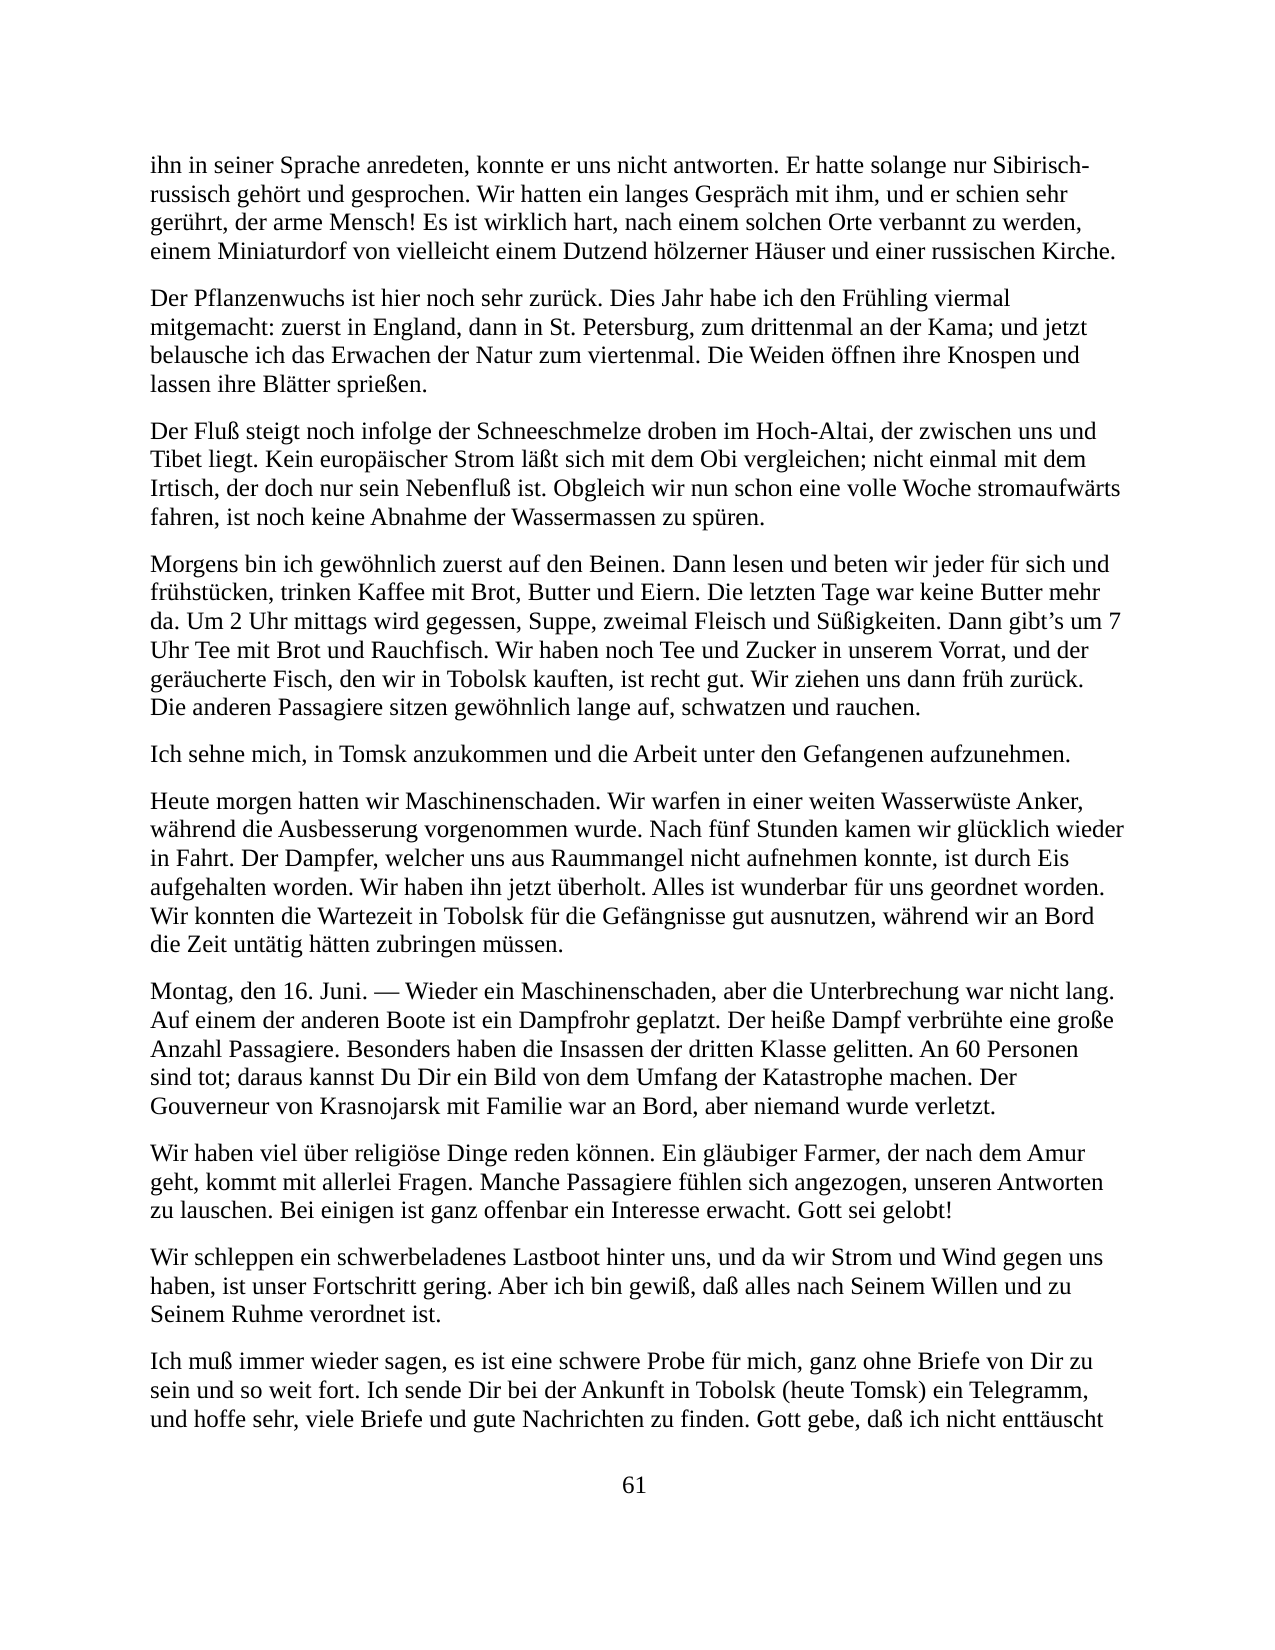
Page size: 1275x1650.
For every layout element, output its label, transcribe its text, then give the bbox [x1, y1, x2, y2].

text Wir haben viel über religiöse Dinge reden können. Ein gläubiger Farmer, der nach dem Amur geht, kommt mit allerlei Fragen. Manche Passagiere fühlen sich angezogen, unseren Antworten zu lauschen. Bei einigen ist ganz offenbar ein Interesse erwacht. Gott sei gelobt! [150, 1138, 1125, 1224]
text Der Pflanzenwuchs ist hier noch sehr zurück. Dies Jahr habe ich den Frühling viermal mitgemacht: zuerst in England, dann in St. Petersburg, zum drittenmal an der Kama; und jetzt belausche ich das Erwachen der Natur zum viertenmal. Die Weiden öffnen ihre Knospen und lassen ihre Blätter sprießen. [150, 283, 1125, 398]
text Morgens bin ich gewöhnlich zuerst auf den Beinen. Dann lesen und beten wir jeder für sich und frühstücken, trinken Kaffee mit Brot, Butter und Eiern. Die letzten Tage war keine Butter mehr da. Um 2 Uhr mittags wird gegessen, Suppe, zweimal Fleisch und Süßigkeiten. Dann gibt’s um 7 Uhr Tee mit Brot und Rauchfisch. Wir haben noch Tee und Zucker in unserem Vorrat, und der geräucherte Fisch, den wir in Tobolsk kauften, ist recht gut. Wir ziehen uns dann früh zurück. Die anderen Passagiere sitzen gewöhnlich lange auf, schwatzen und rauchen. [150, 549, 1125, 721]
text Montag, den 16. Juni. — Wieder ein Maschinenschaden, aber die Unterbrechung war nicht lang. Auf einem der anderen Boote ist ein Dampfrohr geplatzt. Der heiße Dampf verbrühte eine große Anzahl Passagiere. Besonders haben die Insassen der dritten Klasse gelitten. An 60 Personen sind tot; daraus kannst Du Dir ein Bild von dem Umfang der Katastrophe machen. Der Gouverneur von Krasnojarsk mit Familie war an Bord, aber niemand wurde verletzt. [150, 976, 1125, 1120]
text Ich muß immer wieder sagen, es ist eine schwere Probe für mich, ganz ohne Briefe von Dir zu sein und so weit fort. Ich sende Dir bei der Ankunft in Tobolsk (heute Tomsk) ein Telegramm, und hoffe sehr, viele Briefe und gute Nachrichten zu finden. Gott gebe, daß ich nicht enttäuscht [150, 1346, 1125, 1432]
text Ich sehne mich, in Tomsk anzukommen und die Arbeit unter den Gefangenen aufzunehmen. [150, 739, 1125, 768]
text Heute morgen hatten wir Maschinenschaden. Wir warfen in einer weiten Wasserwüste Anker, während die Ausbesserung vorgenommen wurde. Nach fünf Stunden kamen wir glücklich wieder in Fahrt. Der Dampfer, welcher uns aus Raummangel nicht aufnehmen konnte, ist durch Eis aufgehalten worden. Wir haben ihn jetzt überholt. Alles ist wunderbar für uns geordnet worden. Wir konnten die Wartezeit in Tobolsk für die Gefängnisse gut ausnutzen, während wir an Bord die Zeit untätig hätten zubringen müssen. [150, 786, 1125, 958]
text Wir schleppen ein schwerbeladenes Lastboot hinter uns, und da wir Strom und Wind gegen uns haben, ist unser Fortschritt gering. Aber ich bin gewiß, daß alles nach Seinem Willen und zu Seinem Ruhme verordnet ist. [150, 1242, 1125, 1328]
text ihn in seiner Sprache anredeten, konnte er uns nicht antworten. Er hatte solange nur Sibirisch-russisch gehört und gesprochen. Wir hatten ein langes Gespräch mit ihm, und er schien sehr gerührt, der arme Mensch! Es ist wirklich hart, nach einem solchen Orte verbannt zu werden, einem Miniaturdorf von vielleicht einem Dutzend hölzerner Häuser und einer russischen Kirche. [150, 150, 1125, 265]
text Der Fluß steigt noch infolge der Schneeschmelze droben im Hoch-Altai, der zwischen uns und Tibet liegt. Kein europäischer Strom läßt sich mit dem Obi vergleichen; nicht einmal mit dem Irtisch, der doch nur sein Nebenfluß ist. Obgleich wir nun schon eine volle Woche stromaufwärts fahren, ist noch keine Abnahme der Wassermassen zu spüren. [150, 416, 1125, 531]
